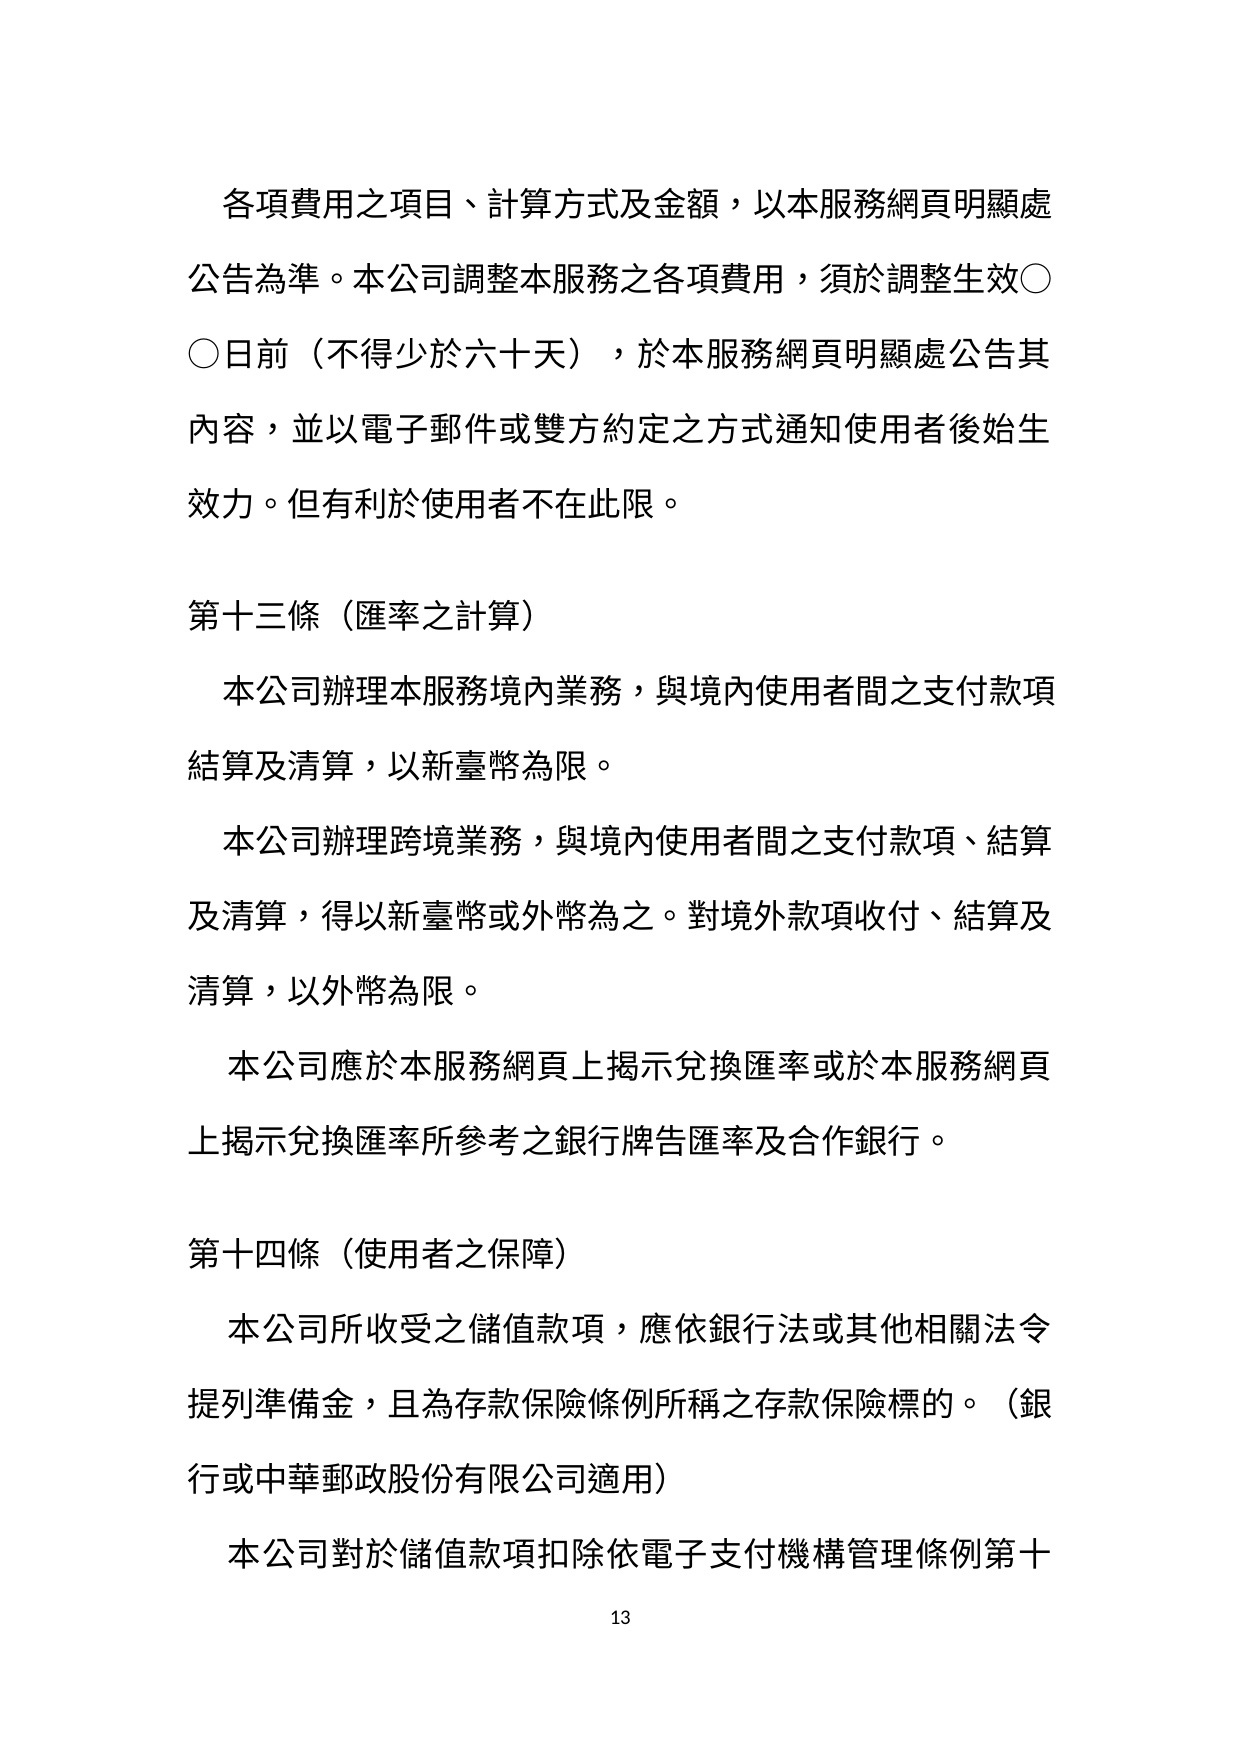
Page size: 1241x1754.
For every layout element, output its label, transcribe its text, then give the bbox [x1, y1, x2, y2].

text 第十四條（使用者之保障） [187, 1214, 1053, 1289]
text 本公司對於儲值款項扣除依電子支付機構管理條例第十 [187, 1514, 1053, 1589]
text 本公司辦理本服務境內業務，與境內使用者間之支付款項、結算及清算，以新臺幣為限。 [187, 652, 1053, 802]
text 本公司所收受之儲值款項，應依銀行法或其他相關法令提列準備金，且為存款保險條例所稱之存款保險標的。（銀行或中華郵政股份有限公司適用） [187, 1289, 1053, 1514]
text 本公司應於本服務網頁上揭示兌換匯率或於本服務網頁上揭示兌換匯率所參考之銀行牌告匯率及合作銀行。 [187, 1027, 1053, 1177]
text 第十三條（匯率之計算） [187, 577, 1053, 652]
text 本公司辦理跨境業務，與境內使用者間之支付款項、結算及清算，得以新臺幣或外幣為之。對境外款項收付、結算及清算，以外幣為限。 [187, 802, 1053, 1027]
text 各項費用之項目、計算方式及金額，以本服務網頁明顯處公告為準。本公司調整本服務之各項費用，須於調整生效○○日前（不得少於六十天），於本服務網頁明顯處公告其內容，並以電子郵件或雙方約定之方式通知使用者後始生效力。但有利於使用者不在此限。 [187, 164, 1053, 539]
